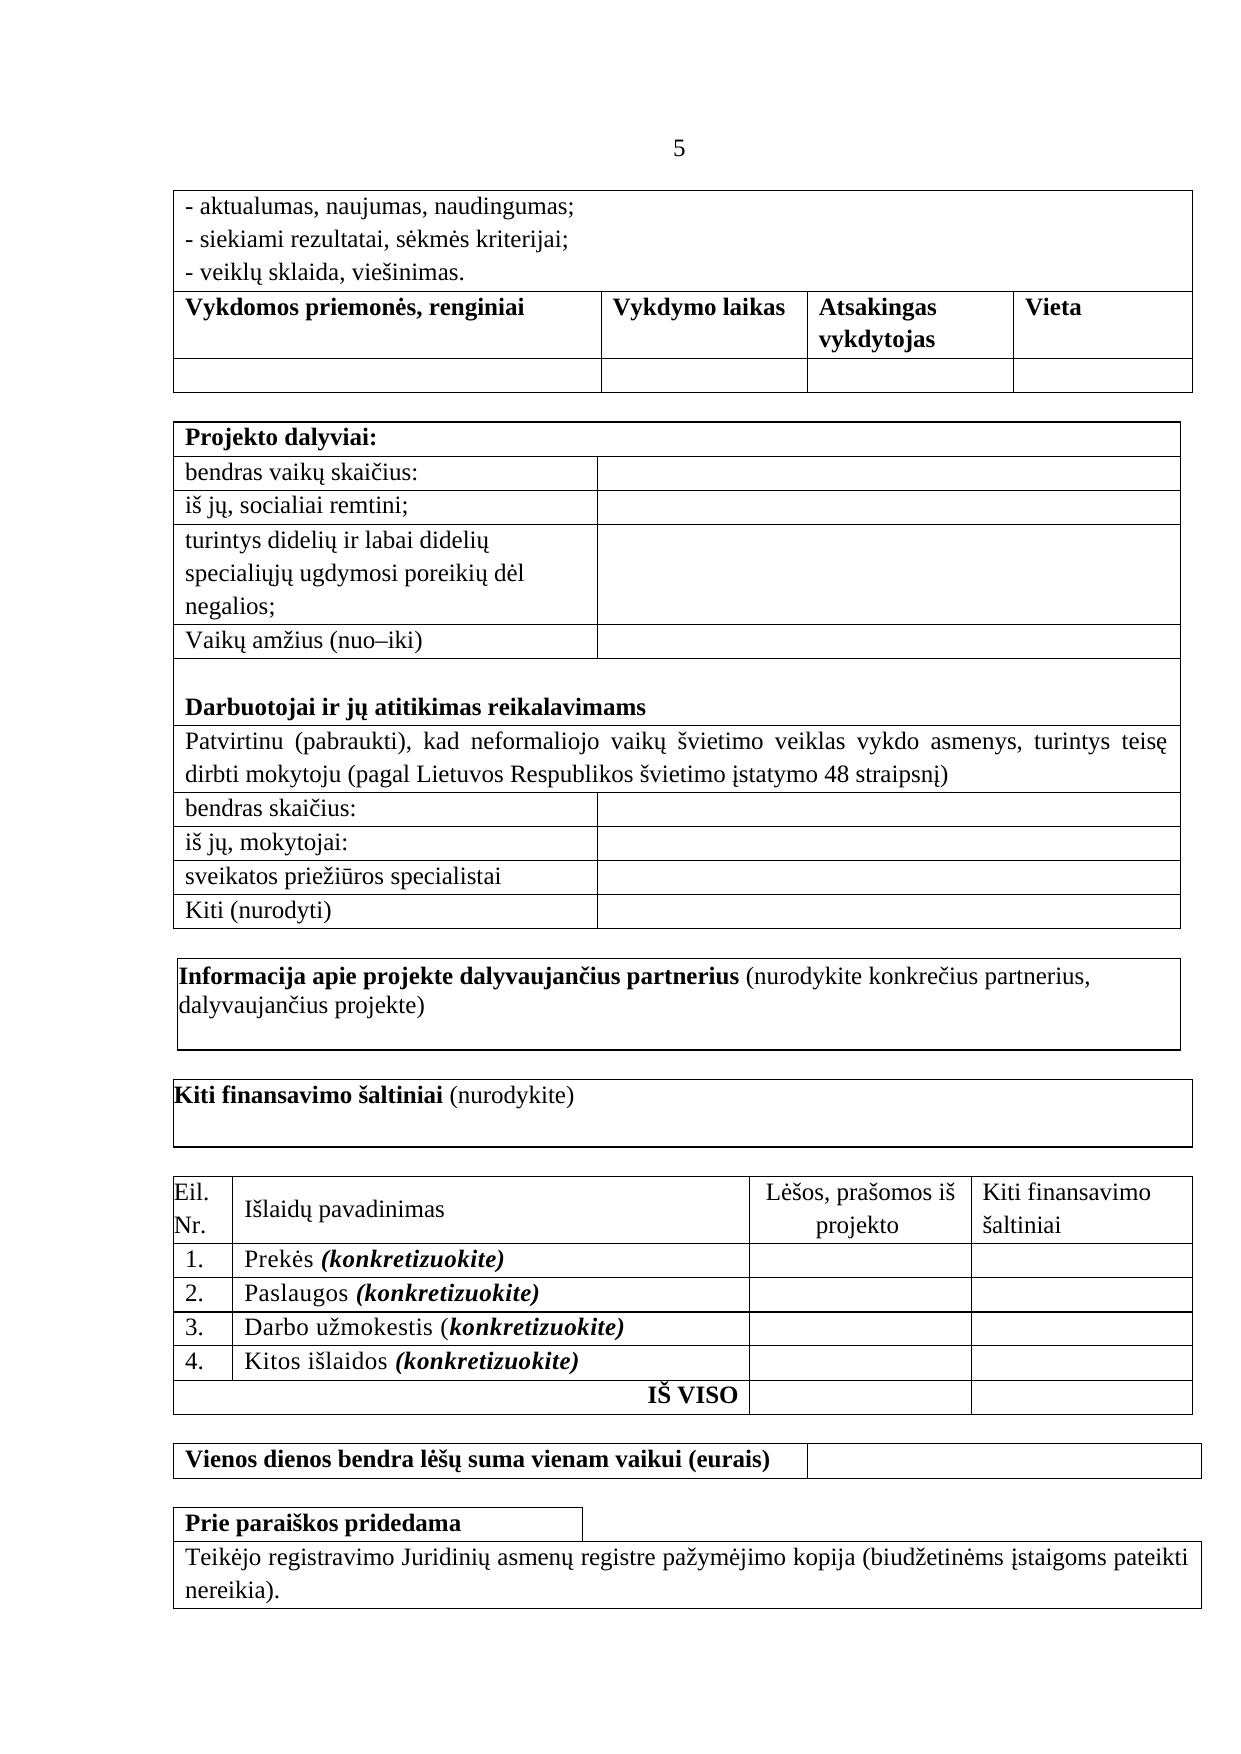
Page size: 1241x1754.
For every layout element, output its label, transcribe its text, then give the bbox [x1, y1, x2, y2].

table_cell 1. [174, 1244, 232, 1277]
table_header Kiti finansavimo šaltiniai (nurodykite) [174, 1080, 1192, 1146]
table_cell [598, 525, 1180, 624]
table_cell IŠ VISO [174, 1381, 749, 1413]
table_cell [598, 827, 1180, 860]
table_cell [972, 1278, 1192, 1311]
table_cell [602, 359, 807, 392]
table_cell 2. [174, 1278, 232, 1311]
table_header Eil. Nr. [174, 1177, 232, 1243]
table_cell Patvirtinu (pabraukti), kad neformaliojo vaikų švietimo veiklas vykdo asmenys, turintys teisę dirbti mokytoju (pagal Lietuvos Respublikos švietimo įstatymo 48 straipsnį) [174, 726, 1180, 792]
table_header [808, 1444, 1201, 1477]
table_header Išlaidų pavadinimas [233, 1177, 749, 1243]
table_cell Prekės (konkretizuokite) [233, 1244, 749, 1277]
table_cell Darbo užmokestis (konkretizuokite) [233, 1313, 749, 1345]
table_cell [750, 1244, 971, 1277]
table_header Vienos dienos bendra lėšų suma vienam vaikui (eurais) [174, 1444, 807, 1477]
table_cell [1014, 359, 1192, 392]
table_header [583, 1507, 1201, 1541]
table_cell [972, 1313, 1192, 1345]
table_cell sveikatos priežiūros specialistai [174, 861, 597, 894]
table_cell [598, 895, 1180, 928]
table_cell Vykdomos priemonės, renginiai [174, 292, 601, 358]
table_cell Vaikų amžius (nuo–iki) [174, 625, 597, 658]
table_header Prie paraiškos pridedama [174, 1508, 582, 1541]
table_header Kiti finansavimo šaltiniai [972, 1177, 1192, 1243]
table_cell Vykdymo laikas [602, 292, 807, 358]
table_header Projekto dalyviai: [174, 423, 1180, 456]
table_cell turintys didelių ir labai didelių specialiųjų ugdymosi poreikių dėl negalios; [174, 525, 597, 624]
table_cell [972, 1381, 1192, 1413]
table_cell Paslaugos (konkretizuokite) [233, 1278, 749, 1311]
table_cell [598, 625, 1180, 658]
table_cell Teikėjo registravimo Juridinių asmenų registre pažymėjimo kopija (biudžetinėms įstaigoms pateikti nereikia). [174, 1542, 1201, 1608]
table_cell Atsakingas vykdytojas [808, 292, 1013, 358]
table_cell 4. [174, 1346, 232, 1379]
table_cell bendras vaikų skaičius: [174, 457, 597, 489]
table_cell [972, 1346, 1192, 1379]
table_header - aktualumas, naujumas, naudingumas; - siekiami rezultatai, sėkmės kriterijai; - veiklų sklaida, viešinimas. [174, 191, 1192, 291]
table_header Lėšos, prašomos iš projekto [750, 1177, 971, 1243]
table_cell [598, 457, 1180, 489]
table_cell [174, 359, 601, 392]
table_cell [598, 793, 1180, 826]
table_cell [750, 1346, 971, 1379]
table_cell iš jų, socialiai remtini; [174, 491, 597, 524]
table_cell iš jų, mokytojai: [174, 827, 597, 860]
table_cell bendras skaičius: [174, 793, 597, 826]
table_cell [750, 1278, 971, 1311]
table_cell [598, 861, 1180, 894]
table_cell Darbuotojai ir jų atitikimas reikalavimams [174, 659, 1180, 725]
table_cell 3. [174, 1313, 232, 1345]
text Informacija apie projekte dalyvaujančius partnerius (nurodykite konkrečius partnerius, dalyvaujančius projekte) [178, 959, 1180, 1019]
table_cell [750, 1313, 971, 1345]
table_cell Kiti (nurodyti) [174, 895, 597, 928]
table_cell Kitos išlaidos (konkretizuokite) [233, 1346, 749, 1379]
table_cell Vieta [1014, 292, 1192, 358]
table_cell [808, 359, 1013, 392]
table_cell [598, 491, 1180, 524]
table_cell [750, 1381, 971, 1413]
table_cell [972, 1244, 1192, 1277]
